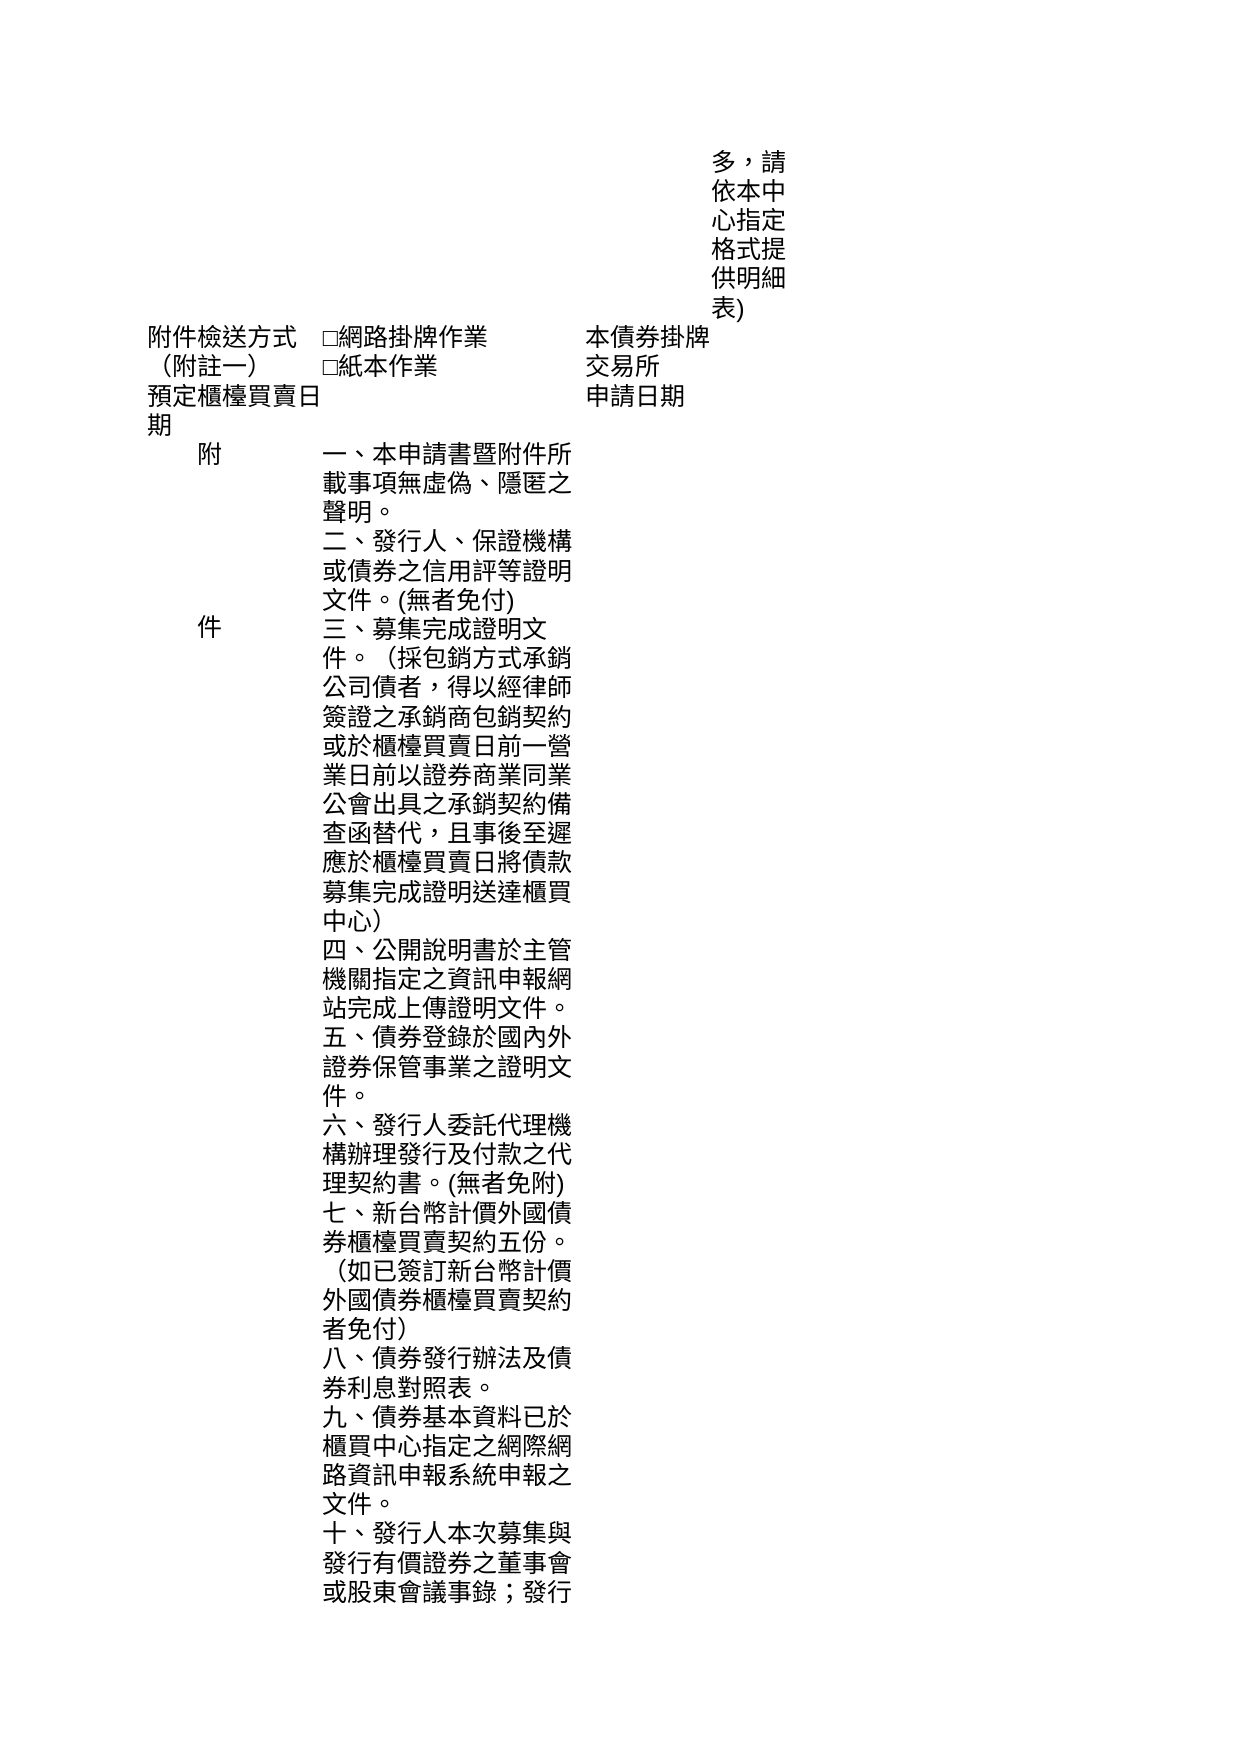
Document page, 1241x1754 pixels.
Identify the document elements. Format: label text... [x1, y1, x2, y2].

table_cell [711, 323, 811, 382]
table_cell 本債券掛牌交易所 [585, 323, 711, 382]
table_cell [148, 148, 323, 323]
table_cell [585, 148, 711, 323]
table_cell □網路掛牌作業 □紙本作業 [323, 323, 585, 382]
table_cell [711, 382, 811, 440]
table_cell [323, 148, 585, 323]
table_cell 預定櫃檯買賣日期 [148, 382, 323, 440]
table_cell 一、本申請書暨附件所載事項無虛偽、隱匿之聲明。 二、發行人、保證機構或債券之信用評等證明文件。(無者免付) 三、募集完成證明文件。（採包銷方式承銷公司債者，得以經律師簽證之承銷商包銷契約或於櫃檯買賣日前一營業日前以證券商業同業公會出具之承銷契約備查函替代，且事後至遲應於櫃檯買賣日將債款募集完成證明送達櫃買中心） 四、公開說明書於主管機關指定之資訊申報網站完成上傳證明文件。 五、債券登錄於國內外證券保管事業之證明文件。 六、發行人委託代理機構辦理發行及付款之代理契約書。(無者免附) 七、新台幣計價外國債券櫃檯買賣契約五份。（如已簽訂新台幣計價外國債券櫃檯買賣契約者免付） 八、債券發行辦法及債券利息對照表。 九、債券基本資料已於櫃買中心指定之網際網路資訊申報系統申報之文件。 十、發行人本次募集與發行有價證券之董事會或股東會議事錄；發行 [323, 440, 585, 1607]
table_cell 多，請依本中心指定格式提供明細表) [711, 148, 811, 323]
table_cell [323, 382, 585, 440]
table_cell 申請日期 [585, 382, 711, 440]
table_cell 附 件 [148, 440, 323, 1607]
table_cell 附件檢送方式 （附註一） [148, 323, 323, 382]
